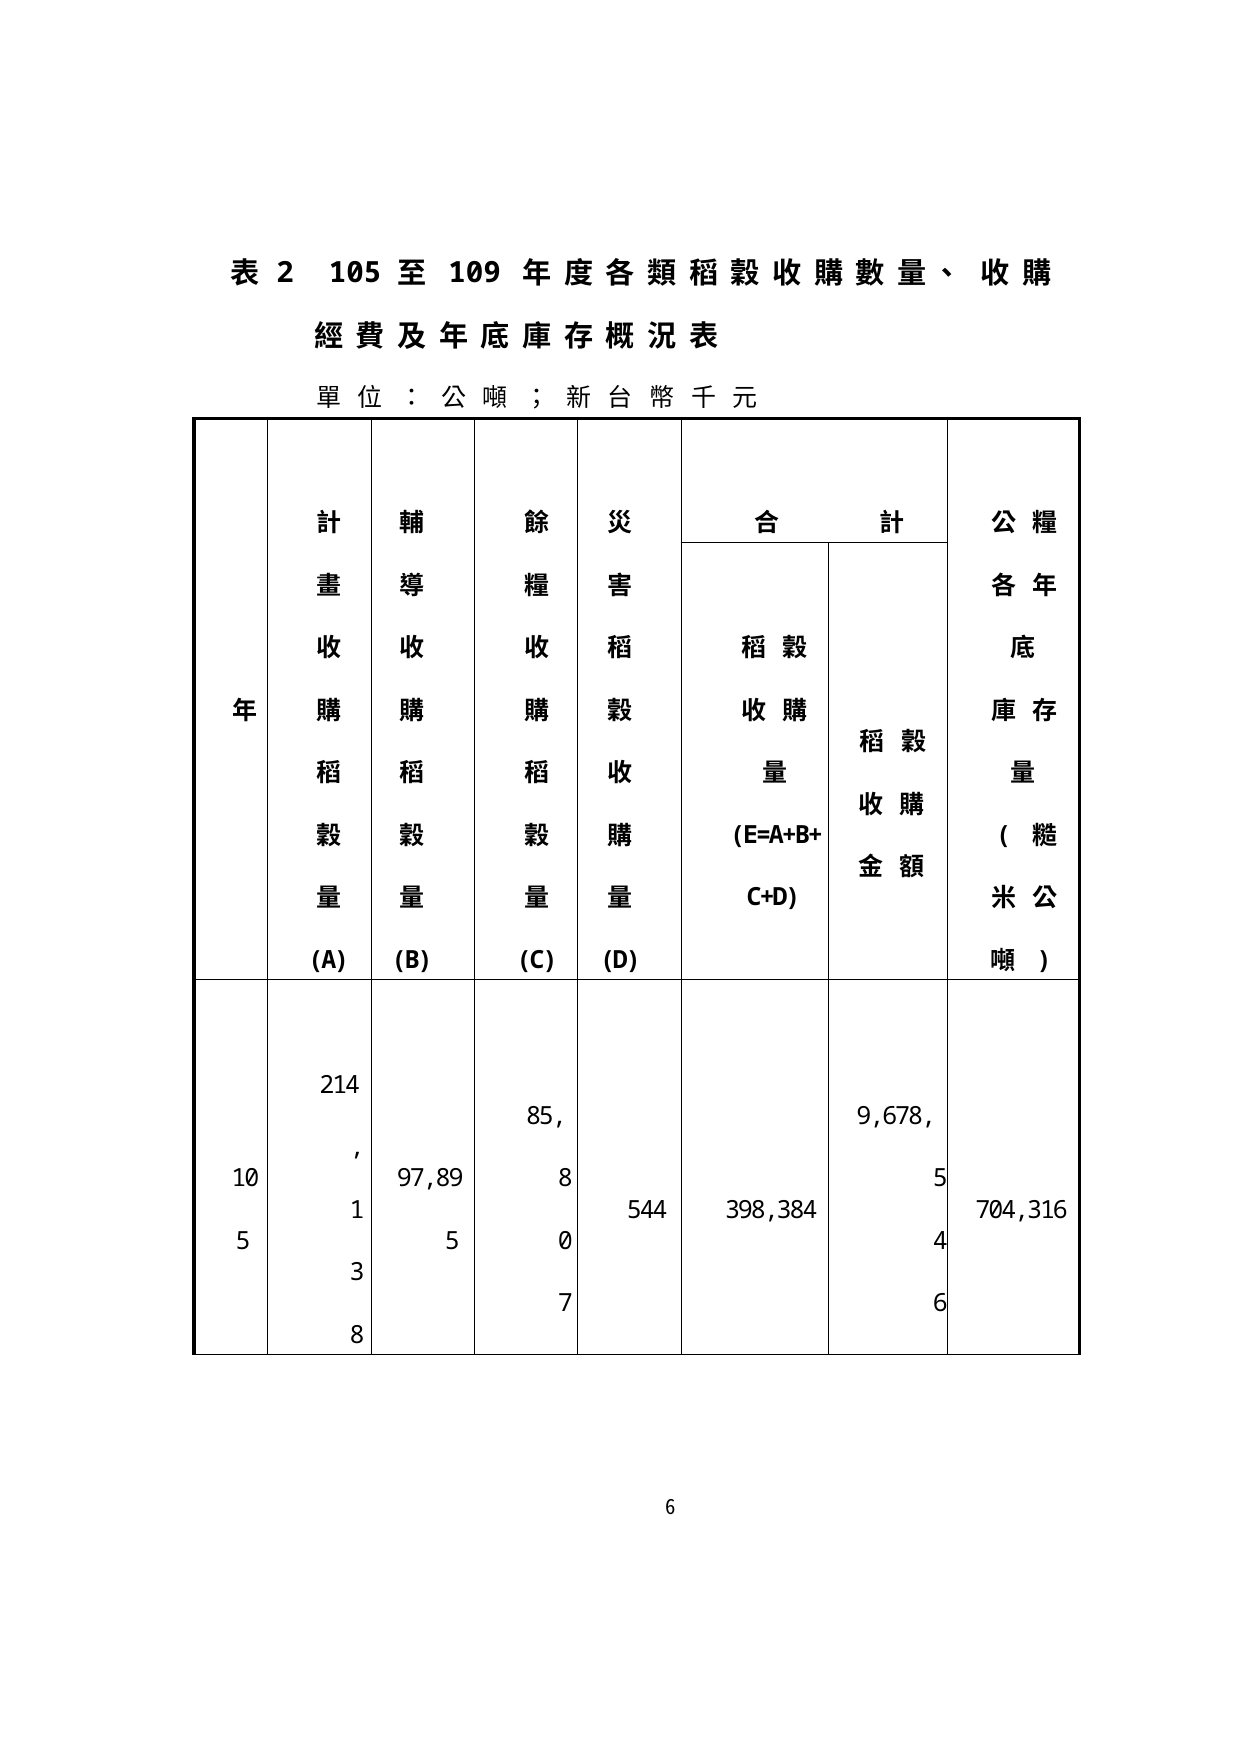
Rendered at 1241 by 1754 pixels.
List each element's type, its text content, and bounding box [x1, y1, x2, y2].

table_header 災害稻穀收購量(D) [578, 420, 681, 979]
text 表2 105至109年度各類稻穀收購數量、收購經費及年底庫存概況表 單位：公噸；新台幣千元 [201, 229, 1058, 417]
table_cell 85,807 [475, 980, 577, 1354]
table_header 輔導收購稻穀量(B) [372, 420, 474, 979]
table_cell 105 [196, 980, 267, 1354]
table_cell 稻穀收購金額 [829, 543, 947, 979]
table_cell 97,895 [372, 980, 474, 1354]
table_cell 704,316 [948, 980, 1078, 1354]
table_header 合 計 [682, 420, 947, 542]
table_cell 544 [578, 980, 681, 1354]
table_cell 214,138 [268, 980, 371, 1354]
table_cell 398,384 [682, 980, 828, 1354]
table_cell 9,678,546 [829, 980, 947, 1354]
table_header 計畫收購稻穀量(A) [268, 420, 371, 979]
table_cell 稻穀收購量(E=A+B+C+D) [682, 543, 828, 979]
table_header 公糧各年底 庫存量 (糙米公噸) [948, 420, 1078, 979]
table_header 年 度 [196, 420, 267, 979]
table_header 餘糧收購稻穀量(C) [475, 420, 577, 979]
